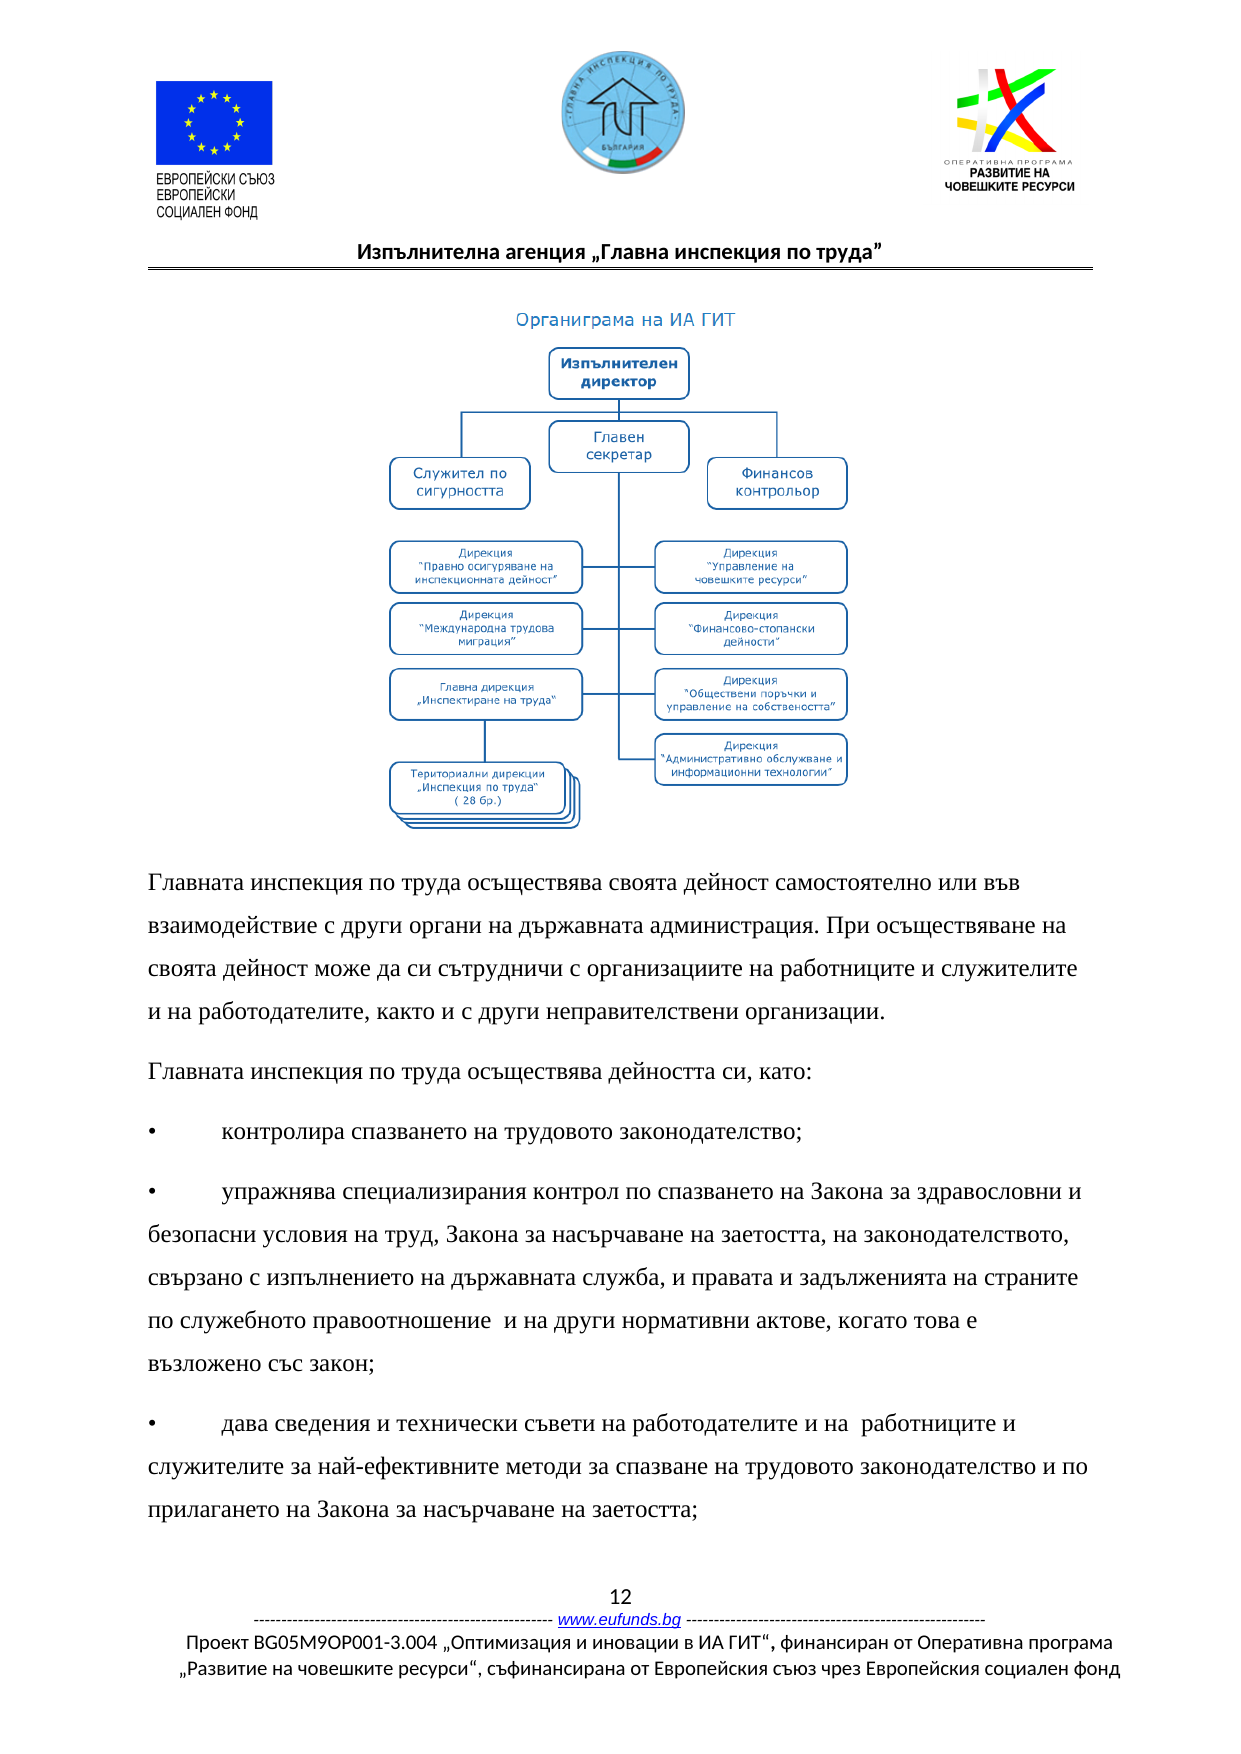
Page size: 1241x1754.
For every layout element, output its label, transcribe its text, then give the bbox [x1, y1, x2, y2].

text Главната инспекция по труда осъществява своята дейност самостоятелно или във взаимодействие с други органи на държавната администрация. При осъществяване на своята дейност може да си сътрудничи с организациите на работниците и служителите и на работодателите, както и с други неправителствени организации. [148, 867, 1093, 1025]
text Главната инспекция по труда осъществява дейността си, като: [148, 1056, 1093, 1085]
text • контролира спазването на трудовото законодателство; [148, 1116, 1093, 1145]
text • упражнява специализирания контрол по спазването на Закона за здравословни и безопасни условия на труд, Закона за насърчаване на заетостта, на законодателството, свързано с изпълнението на държавната служба, и правата и задълженията на страните по служебното правоотношение и на други нормативни актове, когато това е възложено със закон; [148, 1176, 1093, 1377]
text • дава сведения и технически съвети на работодателите и на работниците и служителите за най-ефективните методи за спазване на трудовото законодателство и по прилагането на Закона за насърчаване на заетостта; [148, 1408, 1093, 1523]
